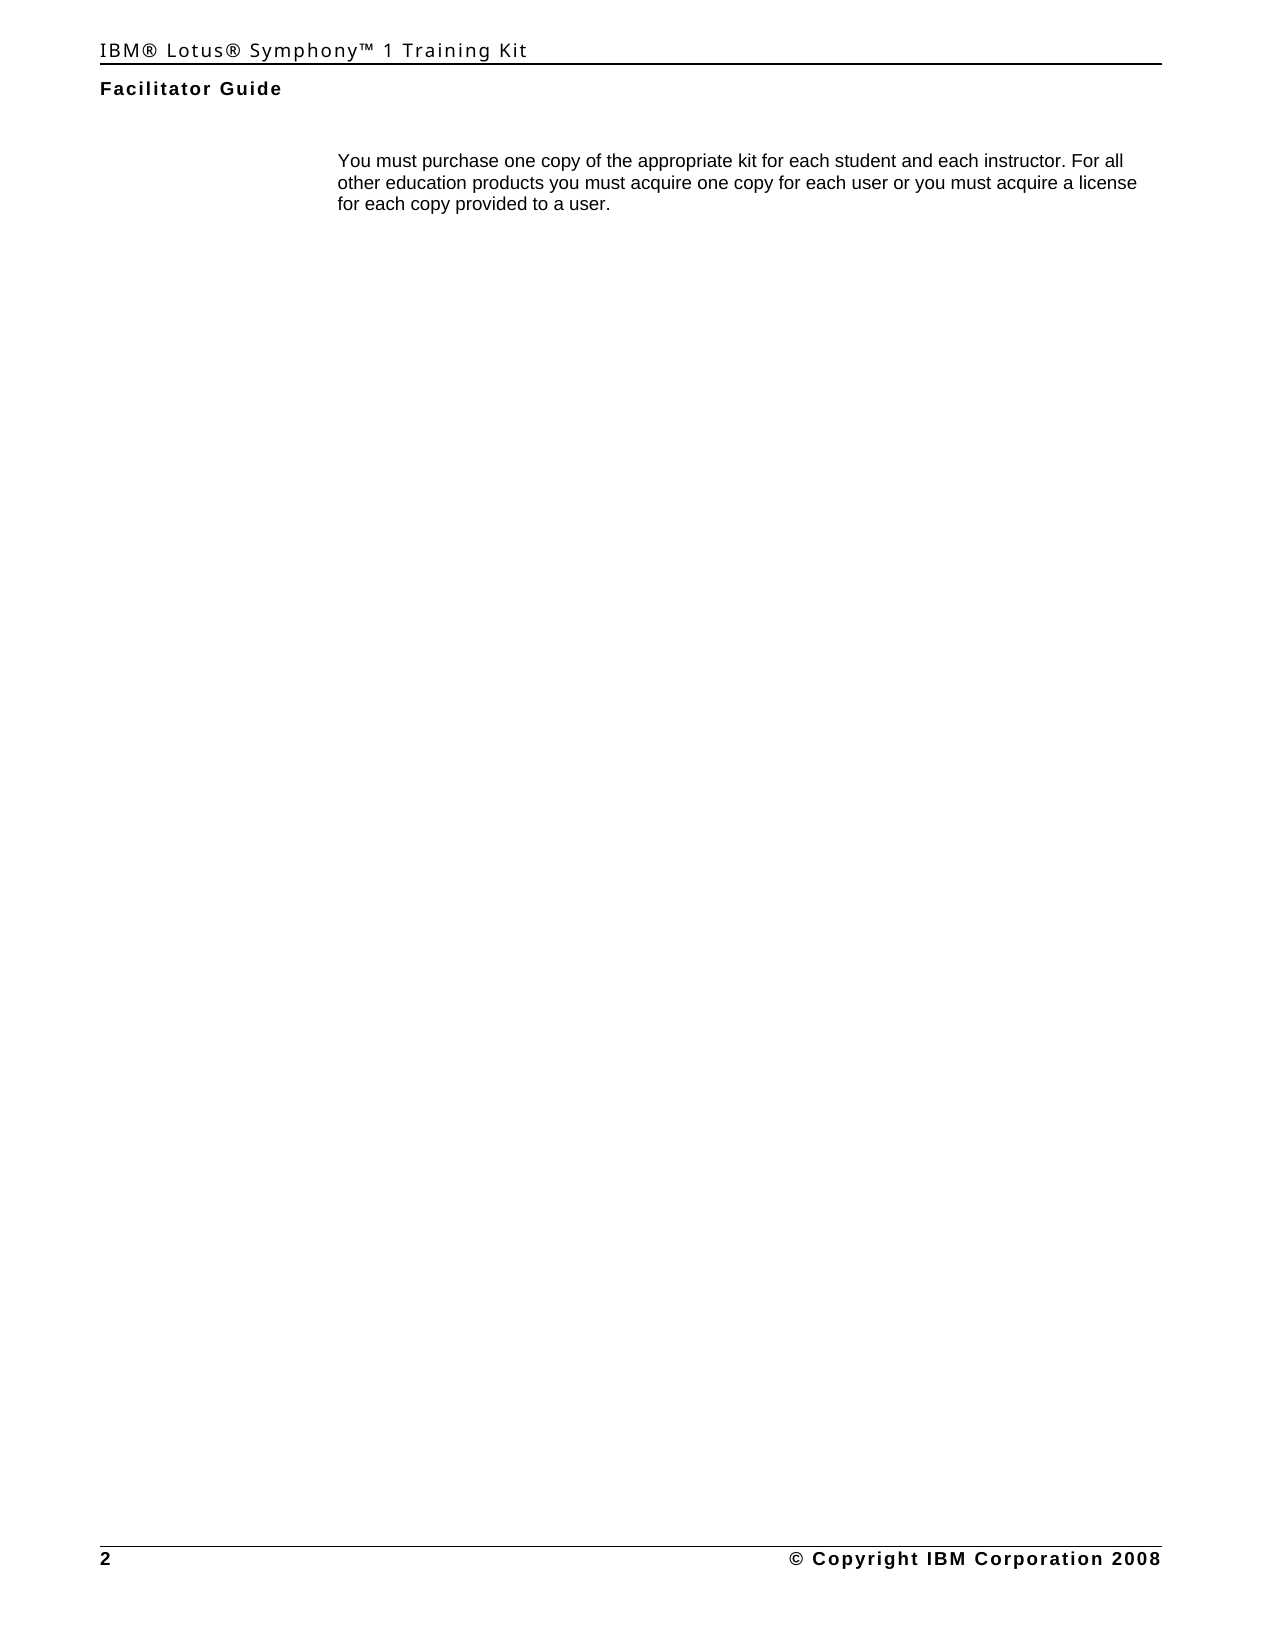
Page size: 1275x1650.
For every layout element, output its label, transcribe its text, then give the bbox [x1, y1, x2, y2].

text You must purchase one copy of the appropriate kit for each student and each instructor. For all other education products you must acquire one copy for each user or you must acquire a license for each copy provided to a user. [337, 150, 1162, 215]
